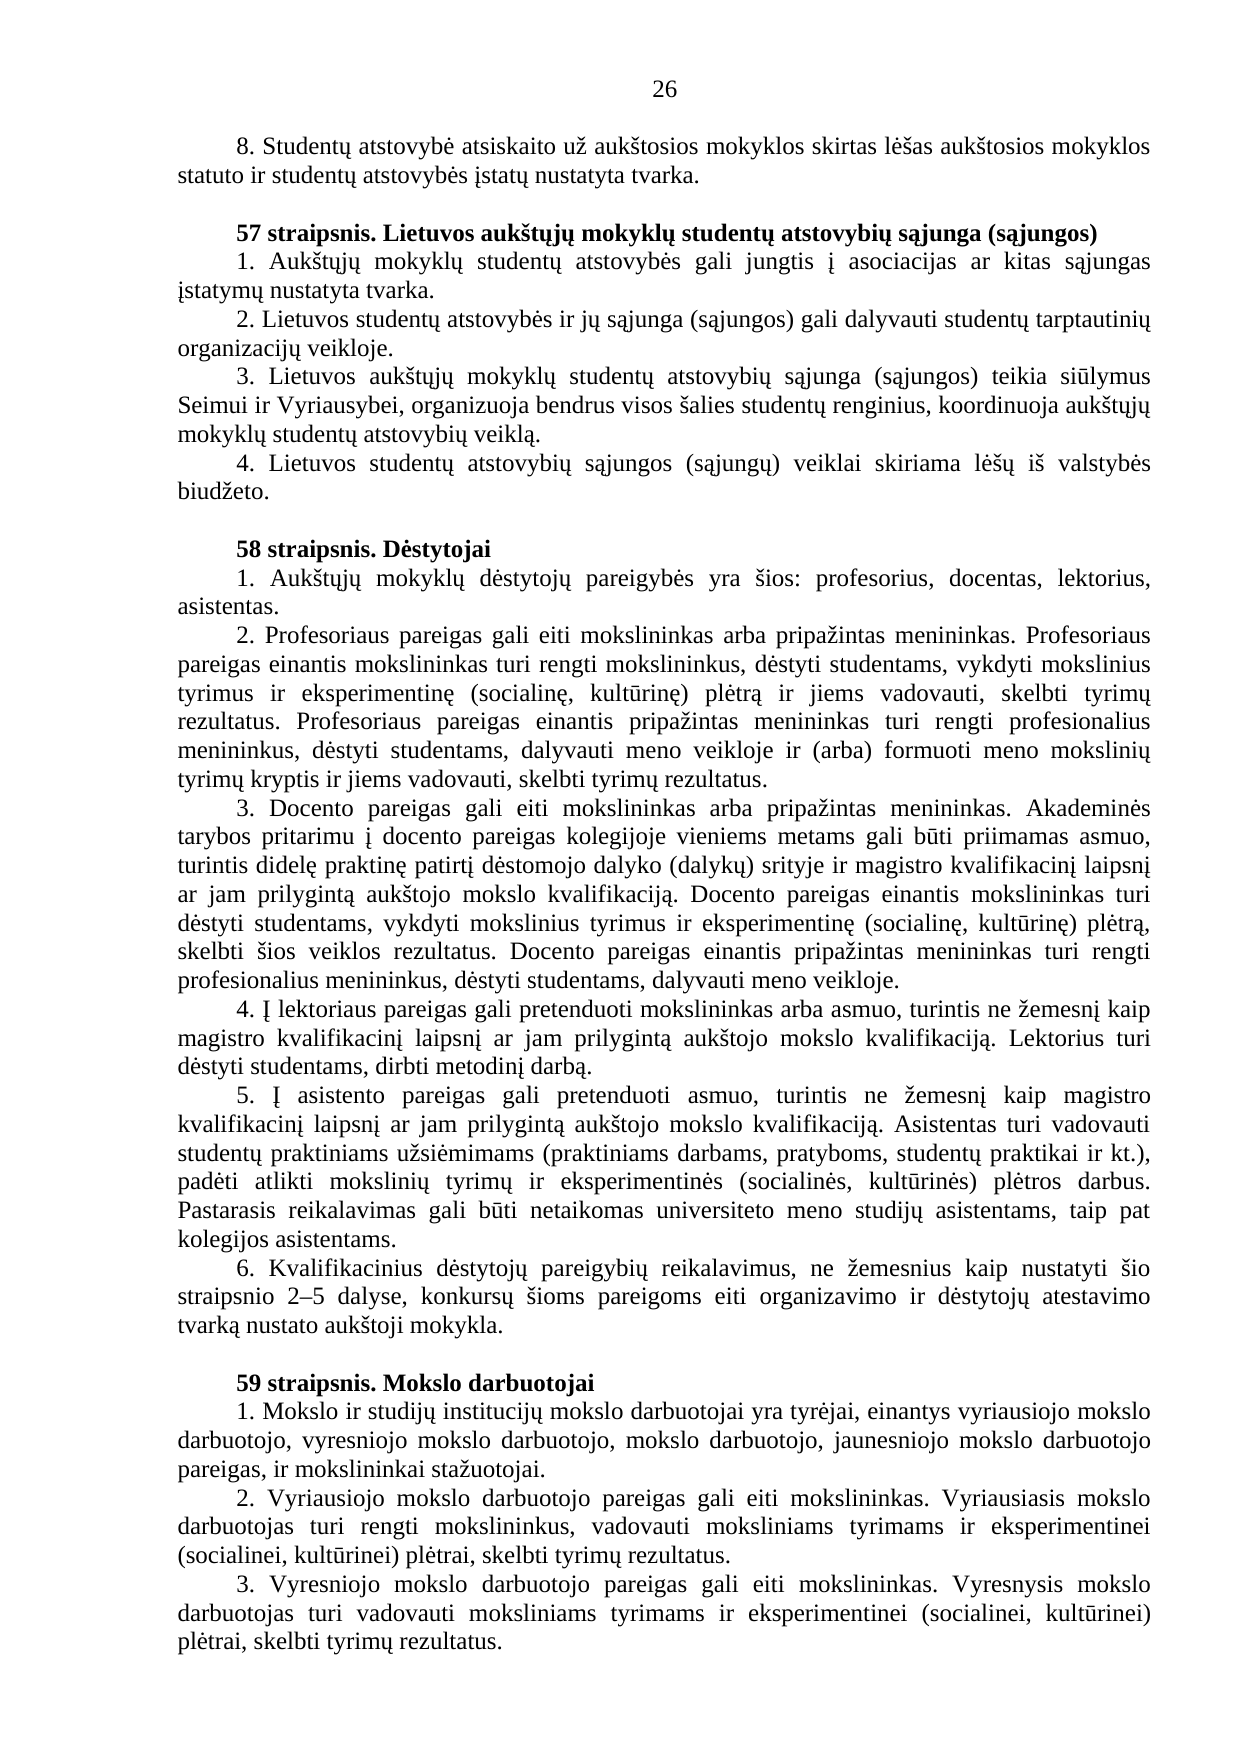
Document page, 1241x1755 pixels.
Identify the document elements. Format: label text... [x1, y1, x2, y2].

text 57 straipsnis. Lietuvos aukštųjų mokyklų studentų atstovybių sąjunga (sąjungos) [177, 218, 1152, 246]
text 1. Aukštųjų mokyklų dėstytojų pareigybės yra šios: profesorius, docentas, lektorius, asistentas. [177, 563, 1152, 620]
text 3. Lietuvos aukštųjų mokyklų studentų atstovybių sąjunga (sąjungos) teikia siūlymus Seimui ir Vyriausybei, organizuoja bendrus visos šalies studentų renginius, koordinuoja aukštųjų mokyklų studentų atstovybių veiklą. [177, 361, 1152, 448]
text 1. Aukštųjų mokyklų studentų atstovybės gali jungtis į asociacijas ar kitas sąjungas įstatymų nustatyta tvarka. [177, 246, 1152, 304]
text 1. Mokslo ir studijų institucijų mokslo darbuotojai yra tyrėjai, einantys vyriausiojo mokslo darbuotojo, vyresniojo mokslo darbuotojo, mokslo darbuotojo, jaunesniojo mokslo darbuotojo pareigas, ir mokslininkai stažuotojai. [177, 1396, 1152, 1483]
text 59 straipsnis. Mokslo darbuotojai [177, 1368, 1152, 1396]
text 4. Lietuvos studentų atstovybių sąjungos (sąjungų) veiklai skiriama lėšų iš valstybės biudžeto. [177, 448, 1152, 505]
text 3. Docento pareigas gali eiti mokslininkas arba pripažintas menininkas. Akademinės tarybos pritarimu į docento pareigas kolegijoje vieniems metams gali būti priimamas asmuo, turintis didelę praktinę patirtį dėstomojo dalyko (dalykų) srityje ir magistro kvalifikacinį laipsnį ar jam prilygintą aukštojo mokslo kvalifikaciją. Docento pareigas einantis mokslininkas turi dėstyti studentams, vykdyti mokslinius tyrimus ir eksperimentinę (socialinę, kultūrinę) plėtrą, skelbti šios veiklos rezultatus. Docento pareigas einantis pripažintas menininkas turi rengti profesionalius menininkus, dėstyti studentams, dalyvauti meno veikloje. [177, 793, 1152, 994]
text 5. Į asistento pareigas gali pretenduoti asmuo, turintis ne žemesnį kaip magistro kvalifikacinį laipsnį ar jam prilygintą aukštojo mokslo kvalifikaciją. Asistentas turi vadovauti studentų praktiniams užsiėmimams (praktiniams darbams, pratyboms, studentų praktikai ir kt.), padėti atlikti mokslinių tyrimų ir eksperimentinės (socialinės, kultūrinės) plėtros darbus. Pastarasis reikalavimas gali būti netaikomas universiteto meno studijų asistentams, taip pat kolegijos asistentams. [177, 1080, 1152, 1253]
text 3. Vyresniojo mokslo darbuotojo pareigas gali eiti mokslininkas. Vyresnysis mokslo darbuotojas turi vadovauti moksliniams tyrimams ir eksperimentinei (socialinei, kultūrinei) plėtrai, skelbti tyrimų rezultatus. [177, 1569, 1152, 1655]
text 2. Vyriausiojo mokslo darbuotojo pareigas gali eiti mokslininkas. Vyriausiasis mokslo darbuotojas turi rengti mokslininkus, vadovauti moksliniams tyrimams ir eksperimentinei (socialinei, kultūrinei) plėtrai, skelbti tyrimų rezultatus. [177, 1483, 1152, 1569]
text 4. Į lektoriaus pareigas gali pretenduoti mokslininkas arba asmuo, turintis ne žemesnį kaip magistro kvalifikacinį laipsnį ar jam prilygintą aukštojo mokslo kvalifikaciją. Lektorius turi dėstyti studentams, dirbti metodinį darbą. [177, 994, 1152, 1080]
text 58 straipsnis. Dėstytojai [177, 534, 1152, 563]
text 8. Studentų atstovybė atsiskaito už aukštosios mokyklos skirtas lėšas aukštosios mokyklos statuto ir studentų atstovybės įstatų nustatyta tvarka. [177, 131, 1152, 189]
text 2. Lietuvos studentų atstovybės ir jų sąjunga (sąjungos) gali dalyvauti studentų tarptautinių organizacijų veikloje. [177, 304, 1152, 361]
text 2. Profesoriaus pareigas gali eiti mokslininkas arba pripažintas menininkas. Profesoriaus pareigas einantis mokslininkas turi rengti mokslininkus, dėstyti studentams, vykdyti mokslinius tyrimus ir eksperimentinę (socialinę, kultūrinę) plėtrą ir jiems vadovauti, skelbti tyrimų rezultatus. Profesoriaus pareigas einantis pripažintas menininkas turi rengti profesionalius menininkus, dėstyti studentams, dalyvauti meno veikloje ir (arba) formuoti meno mokslinių tyrimų kryptis ir jiems vadovauti, skelbti tyrimų rezultatus. [177, 620, 1152, 793]
text 6. Kvalifikacinius dėstytojų pareigybių reikalavimus, ne žemesnius kaip nustatyti šio straipsnio 2–5 dalyse, konkursų šioms pareigoms eiti organizavimo ir dėstytojų atestavimo tvarką nustato aukštoji mokykla. [177, 1253, 1152, 1339]
